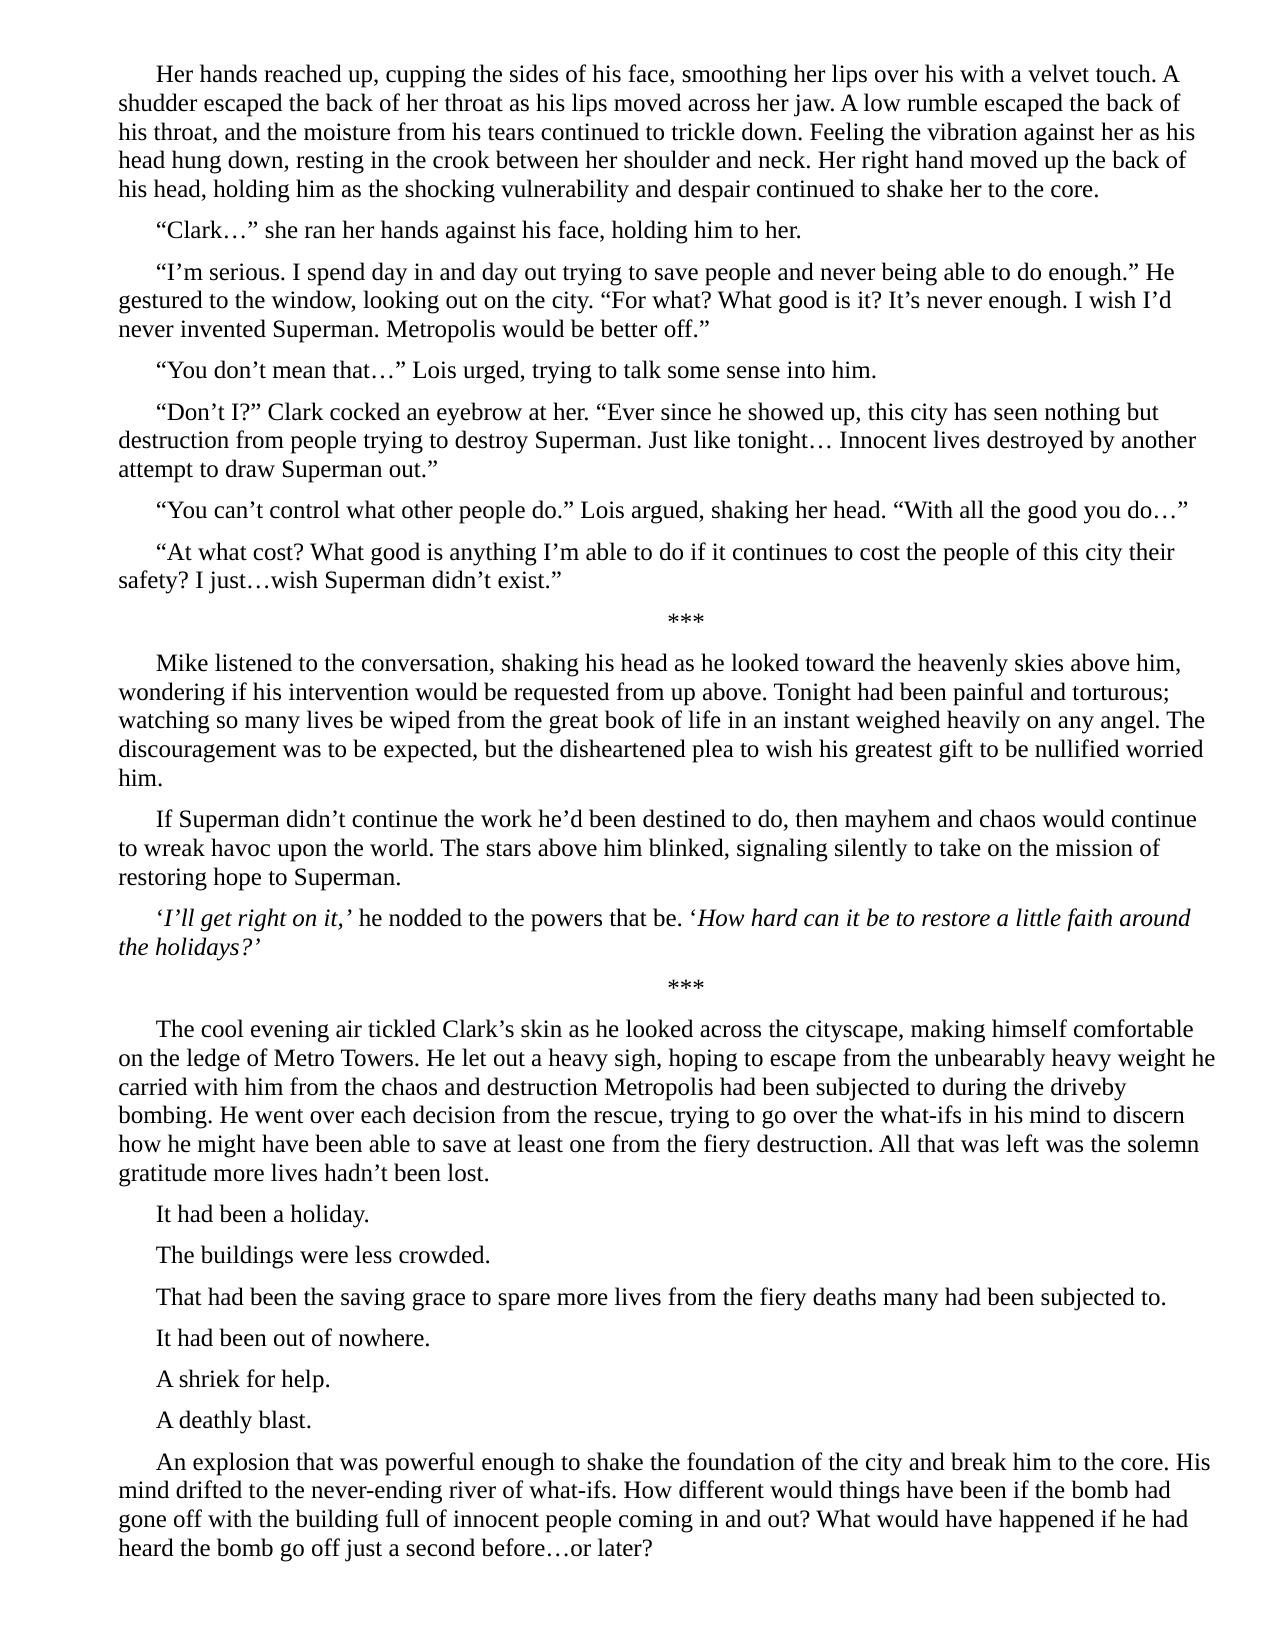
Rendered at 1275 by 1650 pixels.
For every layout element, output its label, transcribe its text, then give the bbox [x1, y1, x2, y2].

text “You can’t control what other people do.” Lois argued, shaking her head. “With all the good you do…” [118, 495, 1216, 524]
text ‘I’ll get right on it,’ he nodded to the powers that be. ‘How hard can it be to restore a little faith around the holidays?’ [118, 903, 1216, 960]
text It had been a holiday. [118, 1199, 1216, 1228]
text *** [118, 607, 1216, 635]
text “I’m serious. I spend day in and day out trying to save people and never being able to do enough.” He gestured to the window, looking out on the city. “For what? What good is it? It’s never enough. I wish I’d never invented Superman. Metropolis would be better off.” [118, 257, 1216, 343]
text A shriek for help. [118, 1364, 1216, 1393]
text The cool evening air tickled Clark’s skin as he looked across the cityscape, making himself comfortable on the ledge of Metro Towers. He let out a heavy sigh, hoping to escape from the unbearably heavy weight he carried with him from the chaos and destruction Metropolis had been subjected to during the driveby bombing. He went over each decision from the rescue, trying to go over the what-ifs in his mind to discern how he might have been able to save at least one from the fiery destruction. All that was left was the solemn gratitude more lives hadn’t been lost. [118, 1014, 1216, 1187]
text An explosion that was powerful enough to shake the foundation of the city and break him to the core. His mind drifted to the never-ending river of what-ifs. How different would things have been if the bomb had gone off with the building full of innocent people coming in and out? What would have happened if he had heard the bomb go off just a second before…or later? [118, 1447, 1216, 1562]
text Mike listened to the conversation, shaking his head as he looked toward the heavenly skies above him, wondering if his intervention would be requested from up above. Tonight had been painful and torturous; watching so many lives be wiped from the great book of life in an instant weighed heavily on any angel. The discouragement was to be expected, but the disheartened plea to wish his greatest gift to be nullified worried him. [118, 648, 1216, 792]
text If Superman didn’t continue the work he’d been destined to do, then mayhem and chaos would continue to wreak havoc upon the world. The stars above him blinked, signaling silently to take on the mission of restoring hope to Superman. [118, 804, 1216, 890]
text “Clark…” she ran her hands against his face, holding him to her. [118, 215, 1216, 244]
text The buildings were less crowded. [118, 1240, 1216, 1269]
text “You don’t mean that…” Lois urged, trying to talk some sense into him. [118, 355, 1216, 384]
text Her hands reached up, cupping the sides of his face, smoothing her lips over his with a velvet touch. A shudder escaped the back of her throat as his lips moved across her jaw. A low rumble escaped the back of his throat, and the moisture from his tears continued to trickle down. Feeling the vibration against her as his head hung down, resting in the crook between her shoulder and neck. Her right hand moved up the back of his head, holding him as the shocking vulnerability and despair continued to shake her to the core. [118, 59, 1216, 203]
text “At what cost? What good is anything I’m able to do if it continues to cost the people of this city their safety? I just…wish Superman didn’t exist.” [118, 537, 1216, 594]
text It had been out of nowhere. [118, 1323, 1216, 1352]
text That had been the saving grace to spare more lives from the fiery deaths many had been subjected to. [118, 1282, 1216, 1310]
text “Don’t I?” Clark cocked an eyebrow at her. “Ever since he showed up, this city has seen nothing but destruction from people trying to destroy Superman. Just like tonight… Innocent lives destroyed by another attempt to draw Superman out.” [118, 397, 1216, 483]
text A deathly blast. [118, 1405, 1216, 1434]
text *** [118, 973, 1216, 1002]
